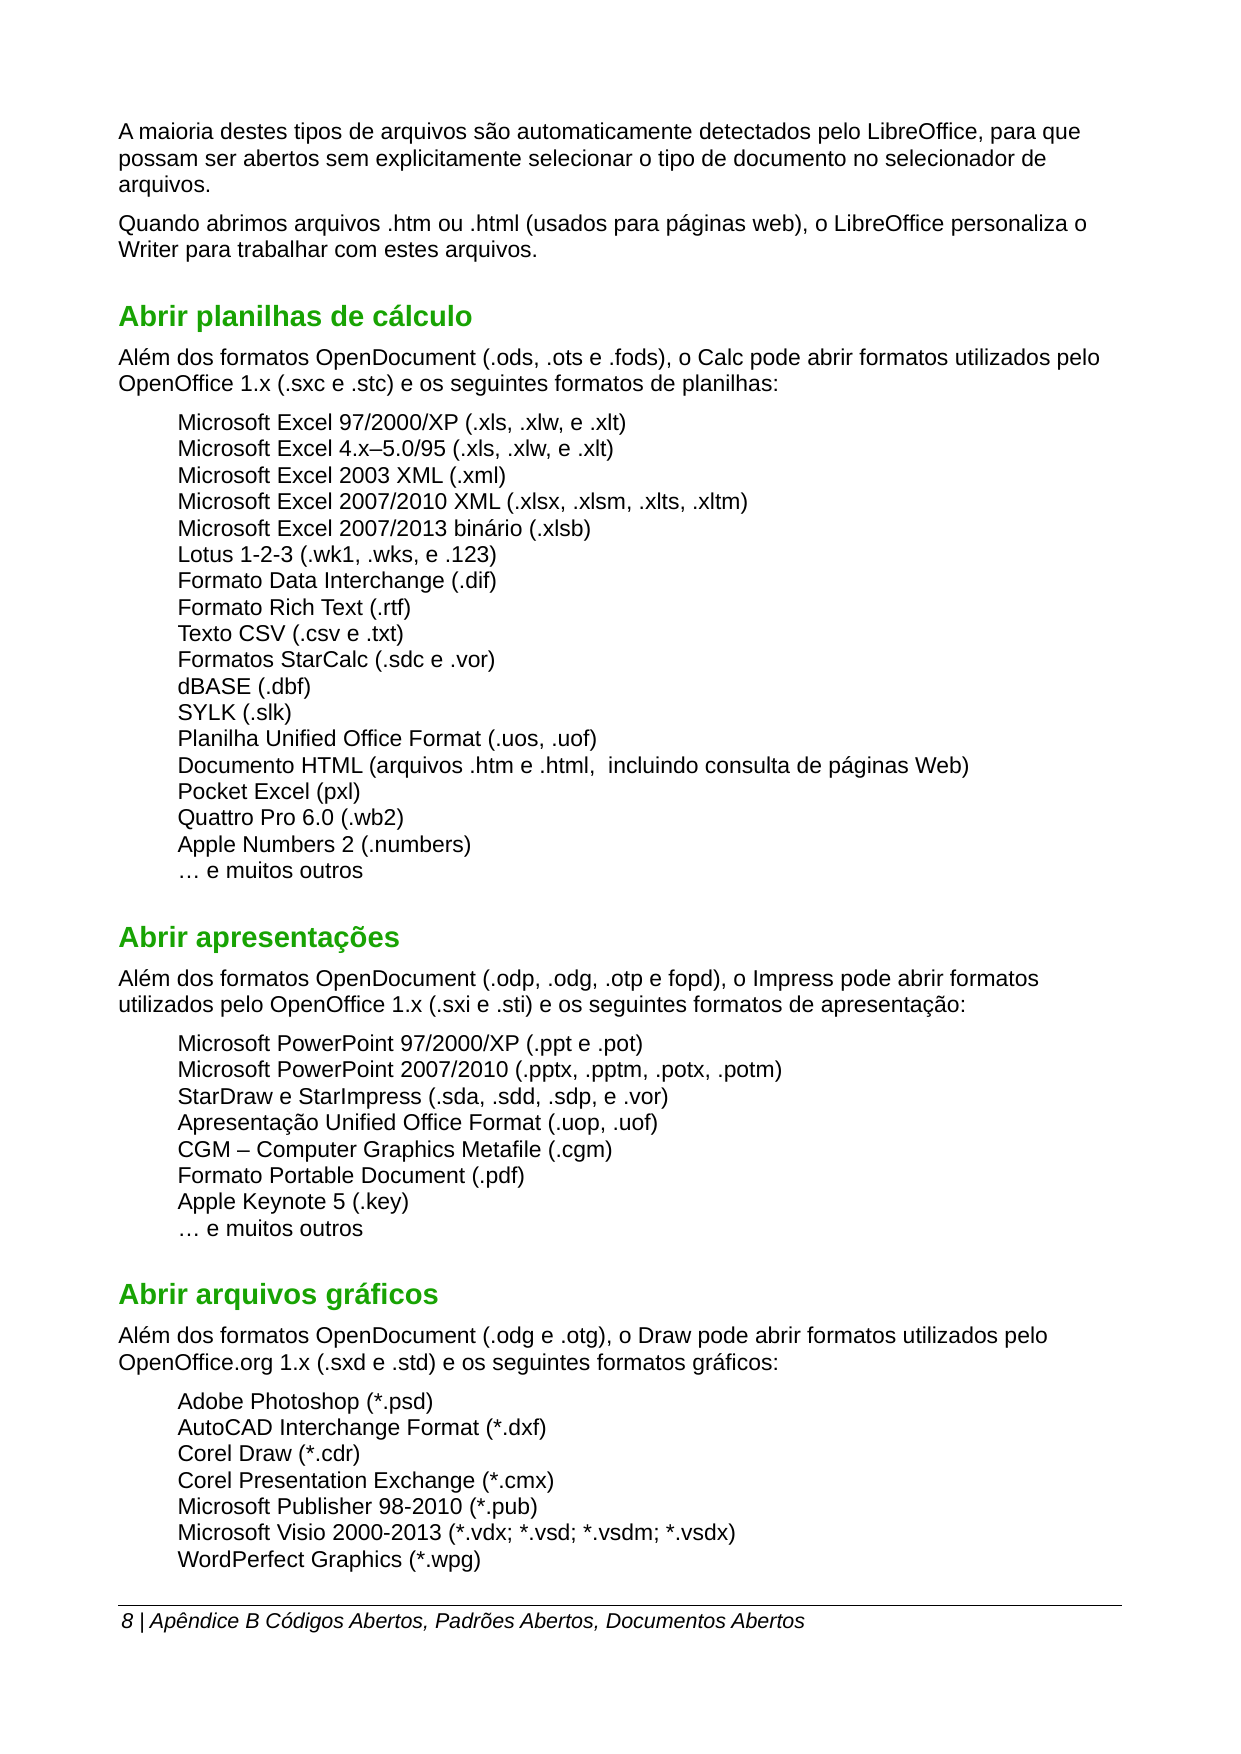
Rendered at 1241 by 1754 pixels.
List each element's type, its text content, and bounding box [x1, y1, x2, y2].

list Além dos formatos OpenDocument (.odp, .odg, .otp e fopd), o Impress pode abrir formatos utilizados pelo OpenOffice 1.x (.sxi e .sti) e os seguintes formatos de apresentação: [118, 965, 1122, 1018]
text A maioria destes tipos de arquivos são automaticamente detectados pelo LibreOffice, para que possam ser abertos sem explicitamente selecionar o tipo de documento no selecionador de arquivos. [118, 118, 1122, 197]
text Microsoft Excel 97/2000/XP (.xls, .xlw, e .xlt) Microsoft Excel 4.x–5.0/95 (.xls, .xlw, e .xlt) Microsoft Excel 2003 XML (.xml) Microsoft Excel 2007/2010 XML (.xlsx, .xlsm, .xlts, .xltm) Microsoft Excel 2007/2013 binário (.xlsb) Lotus 1-2-3 (.wk1, .wks, e .123) Formato Data Interchange (.dif) Formato Rich Text (.rtf) Texto CSV (.csv e .txt) Formatos StarCalc (.sdc e .vor) dBASE (.dbf) SYLK (.slk) Planilha Unified Office Format (.uos, .uof) Documento HTML (arquivos .htm e .html, incluindo consulta de páginas Web) Pocket Excel (pxl) Quattro Pro 6.0 (.wb2) Apple Numbers 2 (.numbers) … e muitos outros [177, 409, 1122, 883]
subtitle Abrir planilhas de cálculo [118, 298, 1122, 332]
list Além dos formatos OpenDocument (.ods, .ots e .fods), o Calc pode abrir formatos utilizados pelo OpenOffice 1.x (.sxc e .stc) e os seguintes formatos de planilhas: [118, 344, 1122, 397]
text Adobe Photoshop (*.psd) AutoCAD Interchange Format (*.dxf) Corel Draw (*.cdr) Corel Presentation Exchange (*.cmx) Microsoft Publisher 98-2010 (*.pub) Microsoft Visio 2000-2013 (*.vdx; *.vsd; *.vsdm; *.vsdx) WordPerfect Graphics (*.wpg) [177, 1388, 1122, 1572]
text Microsoft PowerPoint 97/2000/XP (.ppt e .pot) Microsoft PowerPoint 2007/2010 (.pptx, .pptm, .potx, .potm) StarDraw e StarImpress (.sda, .sdd, .sdp, e .vor) Apresentação Unified Office Format (.uop, .uof) CGM – Computer Graphics Metafile (.cgm) Formato Portable Document (.pdf) Apple Keynote 5 (.key) … e muitos outros [177, 1030, 1122, 1241]
text Além dos formatos OpenDocument (.odg e .otg), o Draw pode abrir formatos utilizados pelo OpenOffice.org 1.x (.sxd e .std) e os seguintes formatos gráficos: [118, 1322, 1122, 1375]
subtitle Abrir arquivos gráficos [118, 1277, 1122, 1311]
subtitle Abrir apresentações [118, 919, 1122, 953]
text Quando abrimos arquivos .htm ou .html (usados para páginas web), o LibreOffice personaliza o Writer para trabalhar com estes arquivos. [118, 210, 1122, 262]
